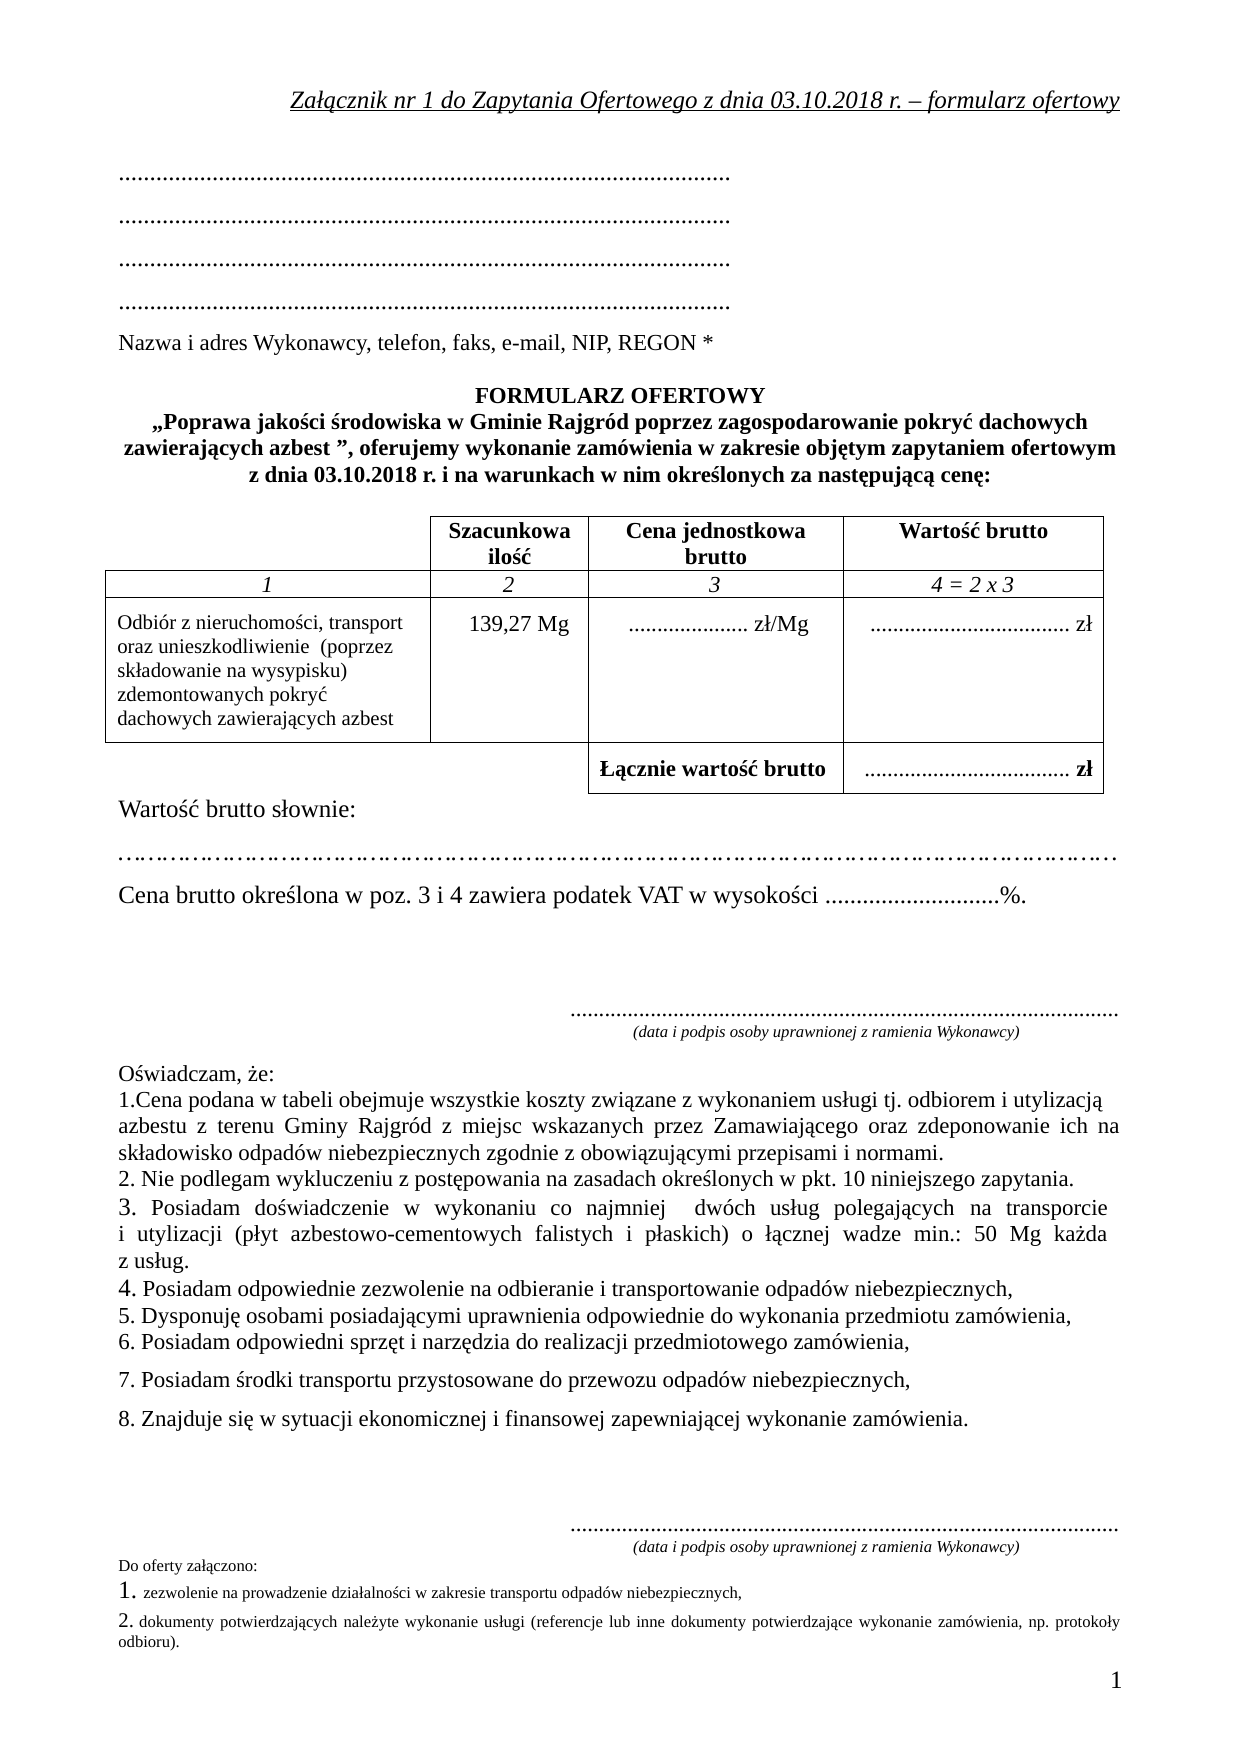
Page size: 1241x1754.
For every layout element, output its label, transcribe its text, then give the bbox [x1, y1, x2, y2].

table_header Cena jednostkowa brutto [589, 517, 843, 570]
table_cell [106, 743, 588, 793]
text Cena brutto określona w poz. 3 i 4 zawiera podatek VAT w wysokości ............................%. [118, 880, 1134, 909]
list Dysponuję osobami posiadającymi uprawnienia odpowiednie do wykonania przedmiotu zamówienia, [118, 1302, 1122, 1328]
table_header Wartość brutto [844, 517, 1103, 570]
table_cell Łącznie wartość brutto [589, 743, 843, 793]
list Posiadam odpowiednie zezwolenie na odbieranie i transportowanie odpadów niebezpiecznych, [118, 1273, 1122, 1302]
text .................................................................................................. [118, 243, 761, 272]
text azbestu z terenu Gminy Rajgród z miejsc wskazanych przez Zamawiającego oraz zdeponowanie ich na składowisko odpadów niebezpiecznych zgodnie z obowiązującymi przepisami i normami. [118, 1113, 1122, 1165]
text (data i podpis osoby uprawnionej z ramienia Wykonawcy) [118, 1537, 1122, 1556]
text .................................................................................................. [118, 286, 761, 315]
table_cell 2 [431, 571, 588, 597]
list Nie podlegam wykluczeniu z postępowania na zasadach określonych w pkt. 10 niniejszego zapytania. [118, 1165, 1122, 1192]
list Cena podana w tabeli obejmuje wszystkie koszty związane z wykonaniem usługi tj. odbiorem i utylizacją [118, 1086, 1122, 1113]
list Posiadam odpowiedni sprzęt i narzędzia do realizacji przedmiotowego zamówienia, [118, 1328, 1122, 1354]
table_cell 139,27 Mg [431, 598, 588, 742]
table_cell 1 [106, 571, 430, 597]
text .................................................................................................. [118, 157, 761, 185]
table_cell 4 = 2 x 3 [844, 571, 1103, 597]
table_cell Odbiór z nieruchomości, transport oraz unieszkodliwienie (poprzez składowanie na wysypisku) zdemontowanych pokryć dachowych zawierających azbest [106, 598, 430, 742]
table_cell .................................... zł [844, 743, 1103, 793]
title „Poprawa jakości środowiska w Gminie Rajgród poprzez zagospodarowanie pokryć dachowych zawierających azbest ”, oferujemy wykonanie zamówienia w zakresie objętym zapytaniem ofertowym z dnia 03.10.2018 r. i na warunkach w nim określonych za następującą cenę: [118, 408, 1122, 487]
text (data i podpis osoby uprawnionej z ramienia Wykonawcy) [118, 1022, 1122, 1041]
text Do oferty załączono: [118, 1556, 1134, 1575]
title FORMULARZ OFERTOWY [118, 382, 1122, 408]
list Posiadam doświadczenie w wykonaniu co najmniej dwóch usług polegających na transporcie i utylizacji (płyt azbestowo-cementowych falistych i płaskich) o łącznej wadze min.: 50 Mg każda z usług. [118, 1192, 1122, 1273]
table_cell 3 [589, 571, 843, 597]
list Posiadam środki transportu przystosowane do przewozu odpadów niebezpiecznych, [118, 1366, 1122, 1393]
table_cell ................................... zł [844, 598, 1103, 742]
text ................................................................................................ [568, 995, 1122, 1022]
text ................................................................................................ [568, 1511, 1122, 1537]
list zezwolenie na prowadzenie działalności w zakresie transportu odpadów niebezpiecznych, [118, 1575, 1122, 1604]
table_cell ..................... zł/Mg [589, 598, 843, 742]
table_header Szacunkowa ilość [431, 517, 588, 570]
text .................................................................................................. [118, 200, 761, 228]
text Wartość brutto słownie: ……………………………………………………………………………………………………………………… [118, 794, 1122, 866]
text Oświadczam, że: [118, 1060, 1122, 1086]
list dokumenty potwierdzających należyte wykonanie usługi (referencje lub inne dokumenty potwierdzające wykonanie zamówienia, np. protokoły odbioru). [118, 1608, 1122, 1651]
list Znajduje się w sytuacji ekonomicznej i finansowej zapewniającej wykonanie zamówienia. [118, 1405, 1122, 1431]
text Nazwa i adres Wykonawcy, telefon, faks, e-mail, NIP, REGON * [118, 329, 761, 355]
table_header [106, 516, 430, 570]
